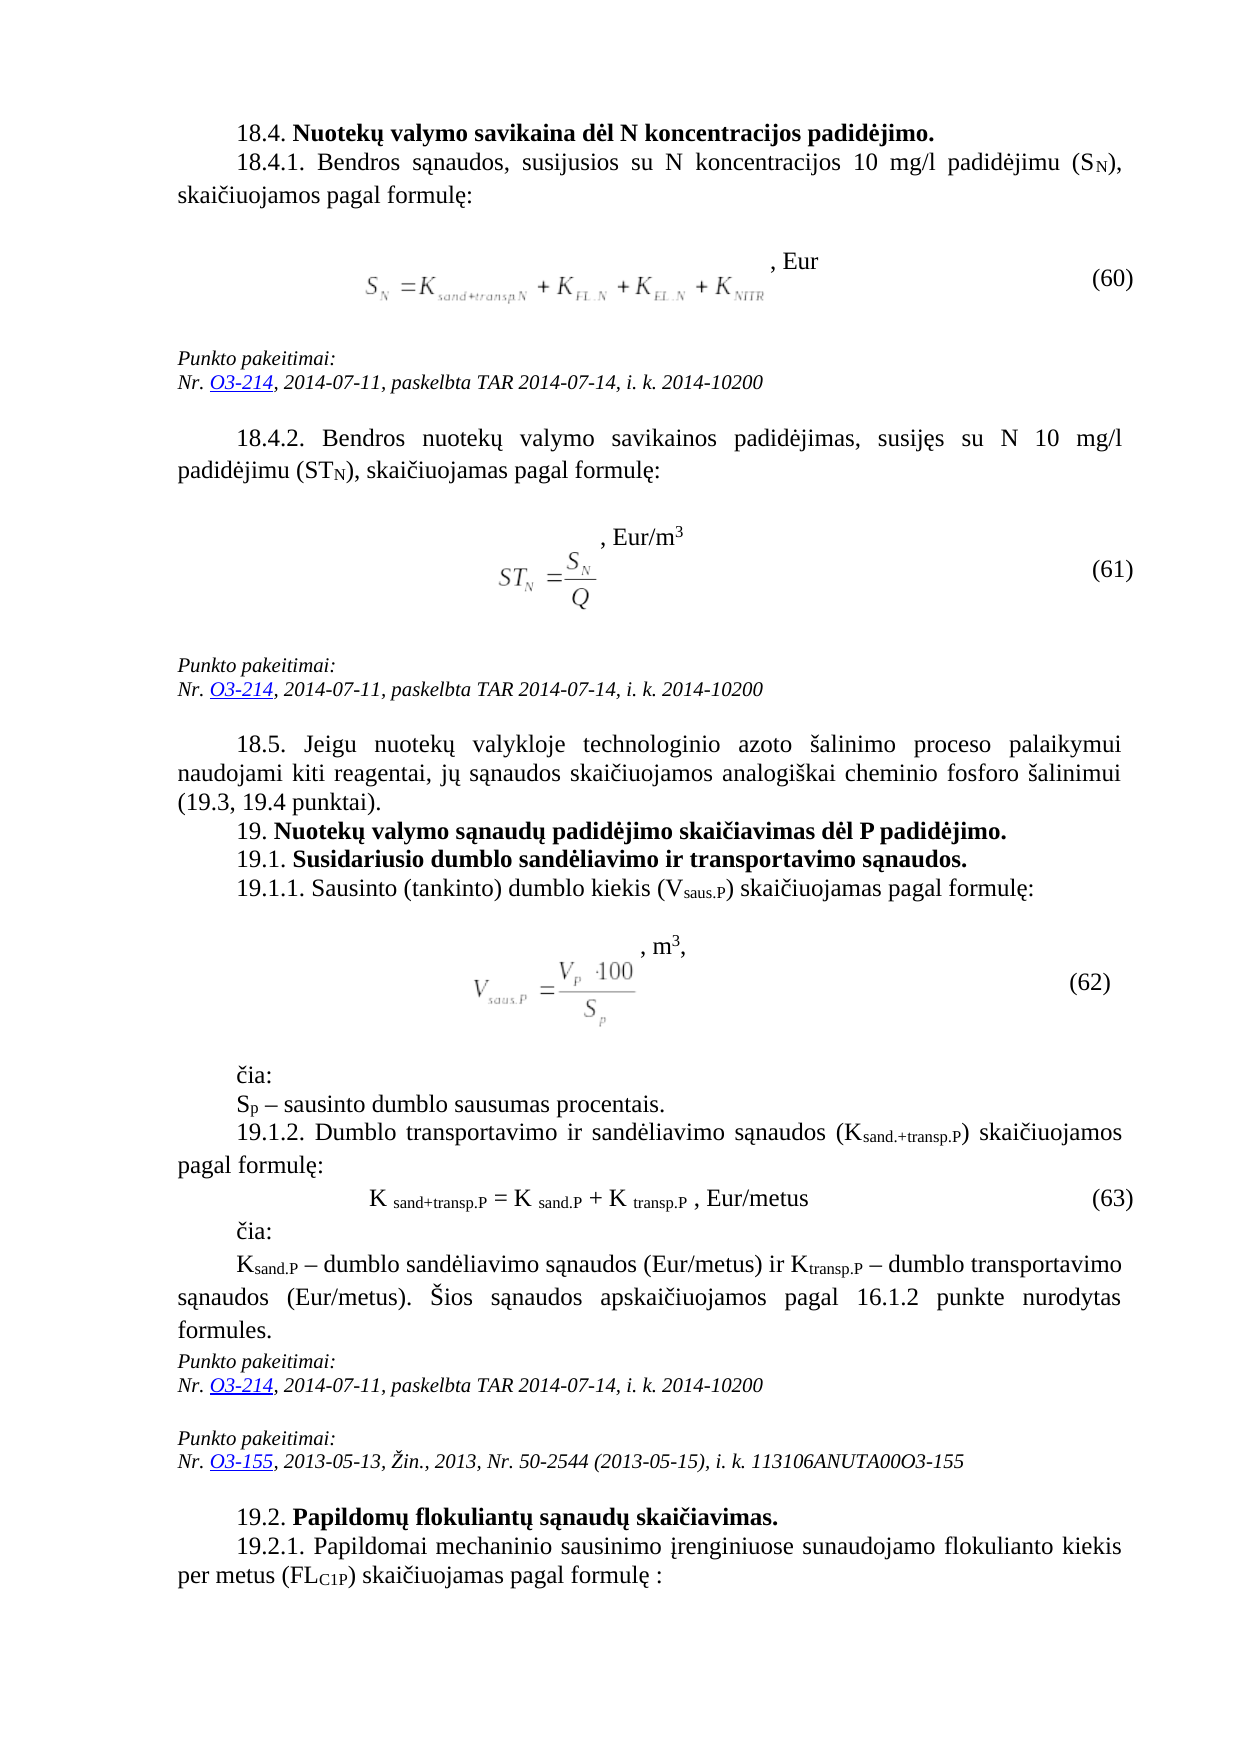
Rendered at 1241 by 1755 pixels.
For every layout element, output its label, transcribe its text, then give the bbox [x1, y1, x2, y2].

table_header K sand+transp.P = K sand.P + K transp.P , Eur/metus [177, 1184, 1000, 1216]
text 18.5. Jeigu nuotekų valykloje technologinio azoto šalinimo proceso palaikymui naudojami kiti reagentai, jų sąnaudos skaičiuojamos analogiškai cheminio fosforo šalinimui (19.3, 19.4 punktai). [177, 729, 1122, 816]
text 18.4.1. Bendros sąnaudos, susijusios su N koncentracijos 10 mg/l padidėjimu (SN), skaičiuojamos pagal formulę: [177, 147, 1122, 209]
text Nr. O3-214, 2014-07-11, paskelbta TAR 2014-07-14, i. k. 2014-10200 [177, 677, 1122, 701]
text Sp – sausinto dumblo sausumas procentais. [177, 1089, 1122, 1117]
text Punkto pakeitimai: [177, 1348, 1122, 1373]
table_header (60) [1003, 246, 1145, 313]
table_header (61) [1000, 522, 1145, 620]
text Nr. O3-214, 2014-07-11, paskelbta TAR 2014-07-14, i. k. 2014-10200 [177, 370, 1122, 394]
text Punkto pakeitimai: [177, 346, 1122, 370]
text Nr. O3-155, 2013-05-13, Žin., 2013, Nr. 50-2544 (2013-05-15), i. k. 113106ANUTA00O3-155 [177, 1449, 1122, 1473]
text 19.1. Susidariusio dumblo sandėliavimo ir transportavimo sąnaudos. [177, 844, 1122, 873]
table_header , Eur [177, 246, 1002, 313]
text čia: [177, 1216, 1122, 1245]
text 19.1.2. Dumblo transportavimo ir sandėliavimo sąnaudos (Ksand.+transp.P) skaičiuojamos pagal formulę: [177, 1117, 1122, 1179]
table_header , Eur/m3 [177, 522, 1000, 620]
text 19.1.1. Sausinto (tankinto) dumblo kiekis (Vsaus.P) skaičiuojamas pagal formulę: [177, 873, 1122, 902]
table_header (63) [1000, 1184, 1145, 1216]
text Nr. O3-214, 2014-07-11, paskelbta TAR 2014-07-14, i. k. 2014-10200 [177, 1373, 1122, 1397]
text čia: [177, 1060, 1122, 1089]
table_header (62) [981, 931, 1122, 1031]
text Punkto pakeitimai: [177, 1425, 1122, 1449]
text Punkto pakeitimai: [177, 653, 1122, 677]
text Ksand.P – dumblo sandėliavimo sąnaudos (Eur/metus) ir Ktransp.P – dumblo transportavimo sąnaudos (Eur/metus). Šios sąnaudos apskaičiuojamos pagal 16.1.2 punkte nurodytas formules. [177, 1249, 1122, 1344]
text 19. Nuotekų valymo sąnaudų padidėjimo skaičiavimas dėl P padidėjimo. [177, 816, 1122, 844]
table_header (formulė), m3, [177, 931, 981, 1031]
text 19.2.1. Papildomai mechaninio sausinimo įrenginiuose sunaudojamo flokulianto kiekis per metus (FLC1P) skaičiuojamas pagal formulę : [177, 1531, 1122, 1588]
text 19.2. Papildomų flokuliantų sąnaudų skaičiavimas. [177, 1502, 1122, 1531]
text 18.4.2. Bendros nuotekų valymo savikainos padidėjimas, susijęs su N 10 mg/l padidėjimu (STN), skaičiuojamas pagal formulę: [177, 423, 1122, 484]
text 18.4. Nuotekų valymo savikaina dėl N koncentracijos padidėjimo. [177, 118, 1122, 147]
